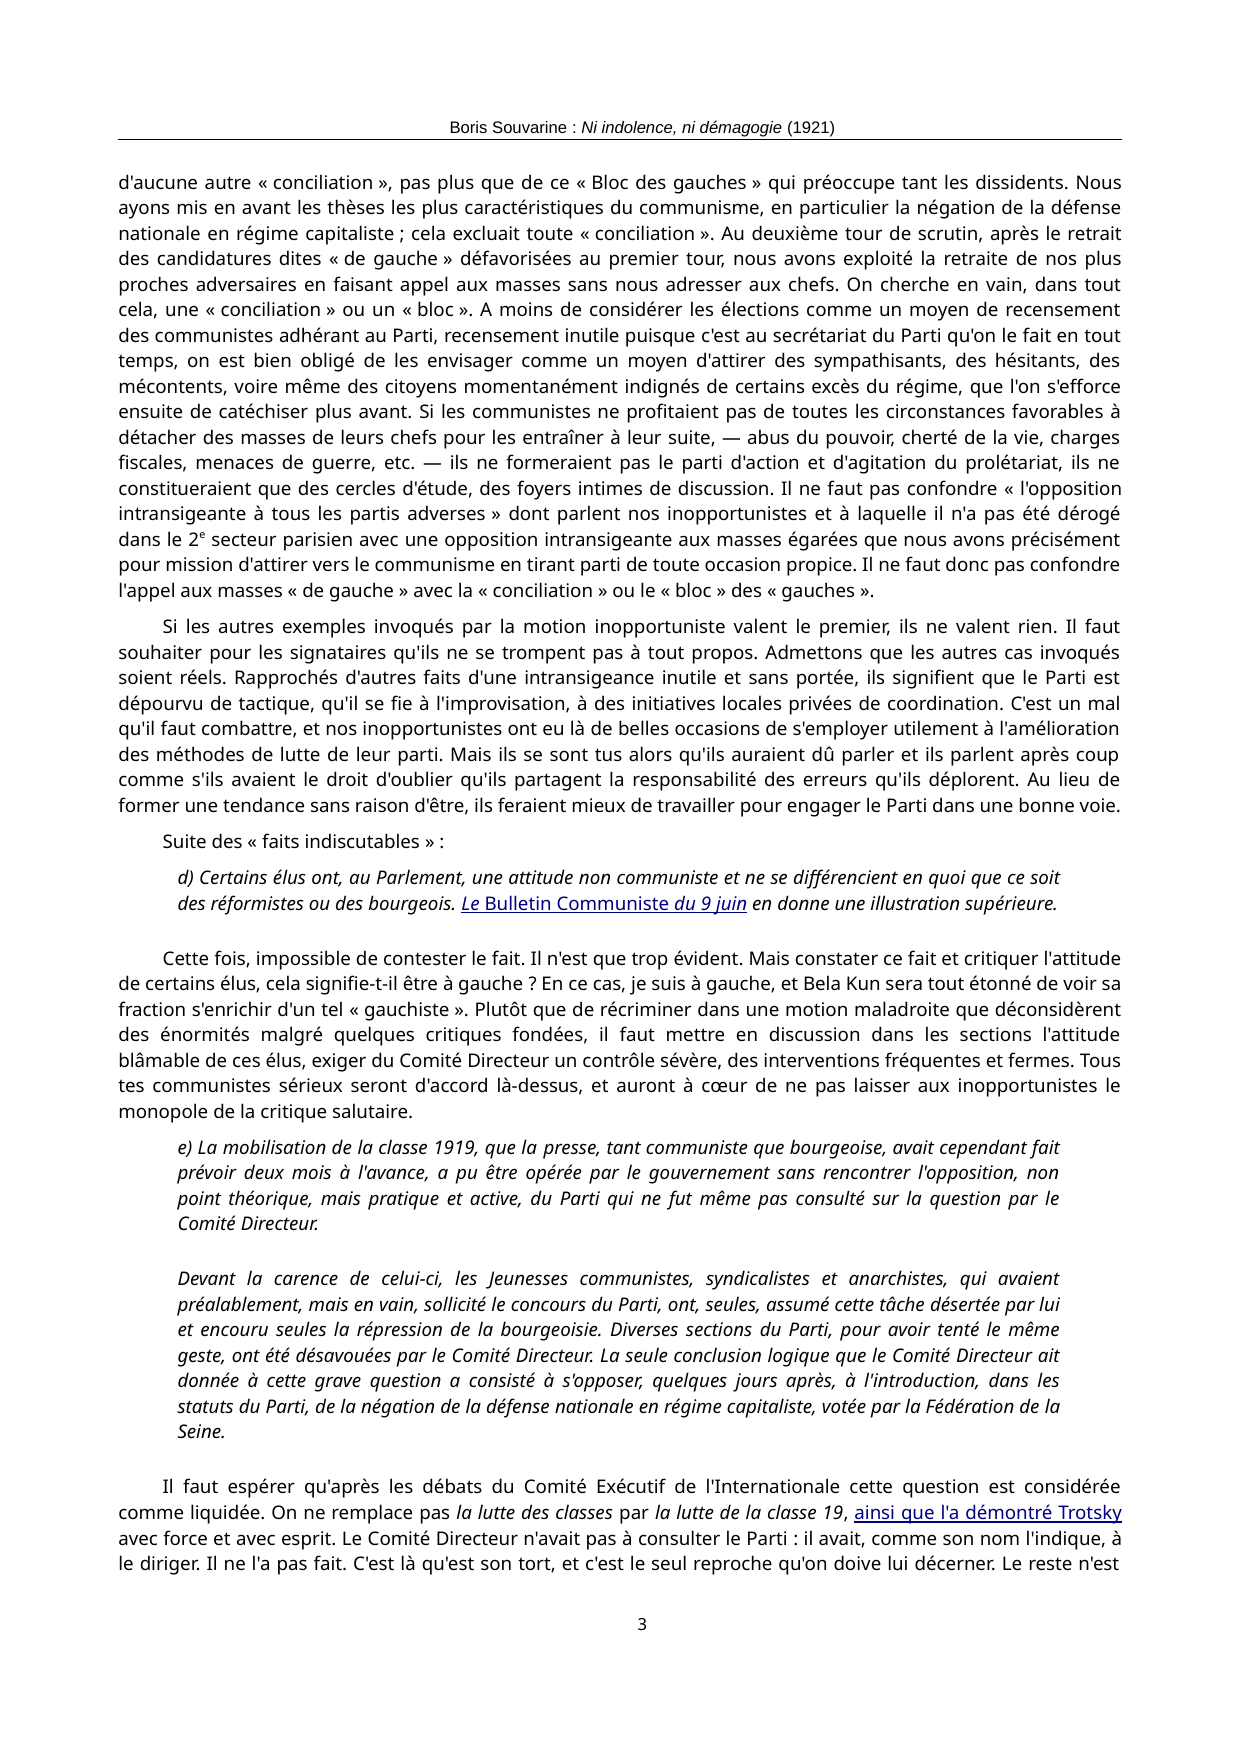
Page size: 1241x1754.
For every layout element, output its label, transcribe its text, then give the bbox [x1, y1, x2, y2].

text e) La mobilisation de la classe 1919, que la presse, tant communiste que bourgeoise, avait cependant fait prévoir deux mois à l'avance, a pu être opérée par le gouvernement sans rencontrer l'opposition, non point théorique, mais pratique et active, du Parti qui ne fut même pas consulté sur la question par le Comité Directeur. [177, 1134, 1063, 1236]
text Suite des « faits indiscutables » : [118, 828, 1122, 854]
text d'aucune autre « conciliation », pas plus que de ce « Bloc des gauches » qui préoccupe tant les dissidents. Nous ayons mis en avant les thèses les plus caractéristiques du communisme, en particulier la négation de la défense nationale en régime capitaliste ; cela excluait toute « conciliation ». Au deuxième tour de scrutin, après le retrait des candidatures dites « de gauche » défavorisées au premier tour, nous avons exploité la retraite de nos plus proches adversaires en faisant appel aux masses sans nous adresser aux chefs. On cherche en vain, dans tout cela, une « conciliation » ou un « bloc ». A moins de considérer les élections comme un moyen de recensement des communistes adhérant au Parti, recensement inutile puisque c'est au secrétariat du Parti qu'on le fait en tout temps, on est bien obligé de les envisager comme un moyen d'attirer des sympathisants, des hésitants, des mécontents, voire même des citoyens momentanément indignés de certains excès du régime, que l'on s'efforce ensuite de catéchiser plus avant. Si les communistes ne profitaient pas de toutes les circonstances favorables à détacher des masses de leurs chefs pour les entraîner à leur suite, — abus du pouvoir, cherté de la vie, charges fiscales, menaces de guerre, etc. — ils ne formeraient pas le parti d'action et d'agitation du prolétariat, ils ne constitueraient que des cercles d'étude, des foyers intimes de discussion. Il ne faut pas confondre « l'opposition intransigeante à tous les partis adverses » dont parlent nos inopportunistes et à laquelle il n'a pas été dérogé dans le 2e secteur parisien avec une opposition intransigeante aux masses égarées que nous avons précisément pour mission d'attirer vers le communisme en tirant parti de toute occasion propice. Il ne faut donc pas confondre l'appel aux masses « de gauche » avec la « conciliation » ou le « bloc » des « gauches ». [118, 169, 1122, 603]
text Il faut espérer qu'après les débats du Comité Exécutif de l'Internationale cette question est considérée comme liquidée. On ne remplace pas la lutte des classes par la lutte de la classe 19, ainsi que l'a démontré Trotsky avec force et avec esprit. Le Comité Directeur n'avait pas à consulter le Parti : il avait, comme son nom l'indique, à le diriger. Il ne l'a pas fait. C'est là qu'est son tort, et c'est le seul reproche qu'on doive lui décerner. Le reste n'est [118, 1474, 1122, 1576]
text d) Certains élus ont, au Parlement, une attitude non communiste et ne se différencient en quoi que ce soit des réformistes ou des bourgeois. Le Bulletin Communiste du 9 juin en donne une illustration supérieure. [177, 864, 1063, 915]
text Devant la carence de celui-ci, les Jeunesses communistes, syndicalistes et anarchistes, qui avaient préalablement, mais en vain, sollicité le concours du Parti, ont, seules, assumé cette tâche désertée par lui et encouru seules la répression de la bourgeoisie. Diverses sections du Parti, pour avoir tenté le même geste, ont été désavouées par le Comité Directeur. La seule conclusion logique que le Comité Directeur ait donnée à cette grave question a consisté à s'opposer, quelques jours après, à l'introduction, dans les statuts du Parti, de la négation de la défense nationale en régime capitaliste, votée par la Fédération de la Seine. [177, 1266, 1063, 1444]
text Cette fois, impossible de contester le fait. Il n'est que trop évident. Mais constater ce fait et critiquer l'attitude de certains élus, cela signifie-t-il être à gauche ? En ce cas, je suis à gauche, et Bela Kun sera tout étonné de voir sa fraction s'enrichir d'un tel « gauchiste ». Plutôt que de récriminer dans une motion maladroite que déconsidèrent des énormités malgré quelques critiques fondées, il faut mettre en discussion dans les sections l'attitude blâmable de ces élus, exiger du Comité Directeur un contrôle sévère, des interventions fréquentes et fermes. Tous tes communistes sérieux seront d'accord là-dessus, et auront à cœur de ne pas laisser aux inopportunistes le monopole de la critique salutaire. [118, 945, 1122, 1123]
text Si les autres exemples invoqués par la motion inopportuniste valent le premier, ils ne valent rien. Il faut souhaiter pour les signataires qu'ils ne se trompent pas à tout propos. Admettons que les autres cas invoqués soient réels. Rapprochés d'autres faits d'une intransigeance inutile et sans portée, ils signifient que le Parti est dépourvu de tactique, qu'il se fie à l'improvisation, à des initiatives locales privées de coordination. C'est un mal qu'il faut combattre, et nos inopportunistes ont eu là de belles occasions de s'employer utilement à l'amélioration des méthodes de lutte de leur parti. Mais ils se sont tus alors qu'ils auraient dû parler et ils parlent après coup comme s'ils avaient le droit d'oublier qu'ils partagent la responsabilité des erreurs qu'ils déplorent. Au lieu de former une tendance sans raison d'être, ils feraient mieux de travailler pour engager le Parti dans une bonne voie. [118, 613, 1122, 818]
